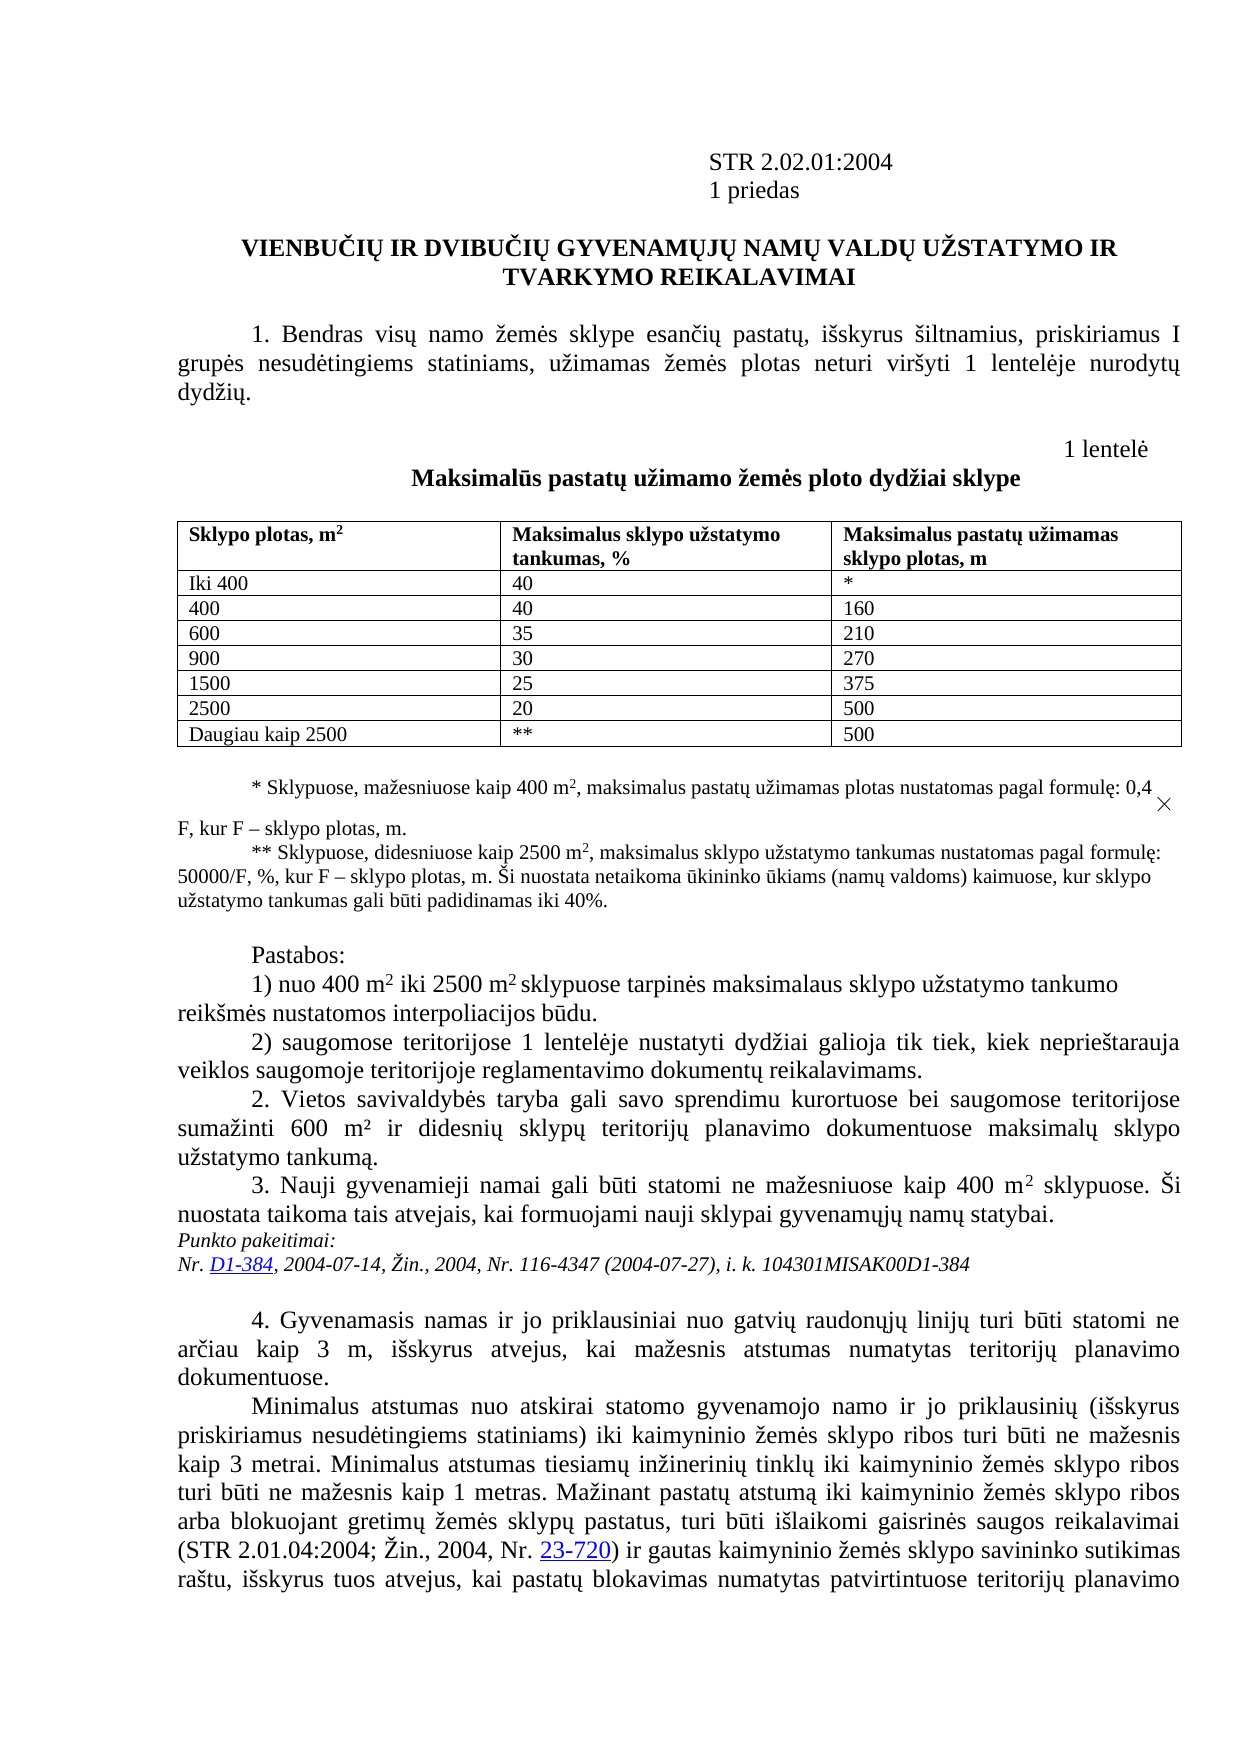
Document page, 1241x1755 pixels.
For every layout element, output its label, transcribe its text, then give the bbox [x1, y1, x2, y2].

text Nr. D1-384, 2004-07-14, Žin., 2004, Nr. 116-4347 (2004-07-27), i. k. 104301MISAK00D1-384 [177, 1252, 1181, 1276]
text VIENBUČIŲ IR DVIBUČIŲ GYVENAMŲJŲ NAMŲ VALDŲ UŽSTATYMO IR TVARKYMO REIKALAVIMAI [177, 233, 1181, 291]
table_cell 30 [501, 646, 831, 670]
table_cell 35 [501, 621, 831, 645]
text * Sklypuose, mažesniuose kaip 400 m2, maksimalus pastatų užimamas plotas nustatomas pagal formulę: 0,4F, kur F – sklypo plotas, m. [177, 775, 1181, 840]
text Punkto pakeitimai: [177, 1228, 1181, 1252]
text 1 priedas [177, 176, 1181, 204]
table_cell 500 [832, 721, 1181, 746]
table_cell ** [501, 721, 831, 746]
table_cell 400 [178, 596, 500, 620]
table_cell 40 [501, 571, 831, 595]
text Pastabos: [177, 941, 1181, 969]
table_cell 40 [501, 596, 831, 620]
table_cell * [832, 571, 1181, 595]
table_cell 1500 [178, 671, 500, 695]
text 1 lentelė [177, 434, 1181, 463]
table_cell 2500 [178, 696, 500, 720]
table_cell 20 [501, 696, 831, 720]
text 1. Bendras visų namo žemės sklype esančių pastatų, išskyrus šiltnamius, priskiriamus I grupės nesudėtingiems statiniams, užimamas žemės plotas neturi viršyti 1 lentelėje nurodytų dydžių. [177, 319, 1181, 406]
table_cell 500 [832, 696, 1181, 720]
text Maksimalūs pastatų užimamo žemės ploto dydžiai sklype [177, 463, 1181, 492]
table_cell 375 [832, 671, 1181, 695]
text STR 2.02.01:2004 [177, 147, 1181, 176]
table_cell 270 [832, 646, 1181, 670]
table_header Maksimalus sklypo užstatymo tankumas, % [501, 522, 831, 570]
text 2) saugomose teritorijose 1 lentelėje nustatyti dydžiai galioja tik tiek, kiek neprieštarauja veiklos saugomoje teritorijoje reglamentavimo dokumentų reikalavimams. [177, 1027, 1181, 1084]
table_cell 210 [832, 621, 1181, 645]
table_cell 25 [501, 671, 831, 695]
table_header Sklypo plotas, m2 [178, 522, 500, 570]
table_cell 600 [178, 621, 500, 645]
table_cell 900 [178, 646, 500, 670]
table_header Maksimalus pastatų užimamas sklypo plotas, m [832, 522, 1181, 570]
text Minimalus atstumas nuo atskirai statomo gyvenamojo namo ir jo priklausinių (išskyrus priskiriamus nesudėtingiems statiniams) iki kaimyninio žemės sklypo ribos turi būti ne mažesnis kaip 3 metrai. Minimalus atstumas tiesiamų inžinerinių tinklų iki kaimyninio žemės sklypo ribos turi būti ne mažesnis kaip 1 metras. Mažinant pastatų atstumą iki kaimyninio žemės sklypo ribos arba blokuojant gretimų žemės sklypų pastatus, turi būti išlaikomi gaisrinės saugos reikalavimai (STR 2.01.04:2004; Žin., 2004, Nr. 23-720) ir gautas kaimyninio žemės sklypo savininko sutikimas raštu, išskyrus tuos atvejus, kai pastatų blokavimas numatytas patvirtintuose teritorijų planavimo [177, 1391, 1181, 1592]
text 4. Gyvenamasis namas ir jo priklausiniai nuo gatvių raudonųjų linijų turi būti statomi ne arčiau kaip 3 m, išskyrus atvejus, kai mažesnis atstumas numatytas teritorijų planavimo dokumentuose. [177, 1305, 1181, 1391]
text 1) nuo 400 m2 iki 2500 m2 sklypuose tarpinės maksimalaus sklypo užstatymo tankumo reikšmės nustatomos interpoliacijos būdu. [177, 969, 1181, 1027]
table_cell Daugiau kaip 2500 [178, 721, 500, 746]
text 2. Vietos savivaldybės taryba gali savo sprendimu kurortuose bei saugomose teritorijose sumažinti 600 m² ir didesnių sklypų teritorijų planavimo dokumentuose maksimalų sklypo užstatymo tankumą. [177, 1084, 1181, 1171]
text ** Sklypuose, didesniuose kaip 2500 m2, maksimalus sklypo užstatymo tankumas nustatomas pagal formulę: 50000/F, %, kur F – sklypo plotas, m. Ši nuostata netaikoma ūkininko ūkiams (namų valdoms) kaimuose, kur sklypo užstatymo tankumas gali būti padidinamas iki 40%. [177, 840, 1181, 912]
table_cell Iki 400 [178, 571, 500, 595]
table_cell 160 [832, 596, 1181, 620]
text 3. Nauji gyvenamieji namai gali būti statomi ne mažesniuose kaip 400 m2 sklypuose. Ši nuostata taikoma tais atvejais, kai formuojami nauji sklypai gyvenamųjų namų statybai. [177, 1171, 1181, 1228]
